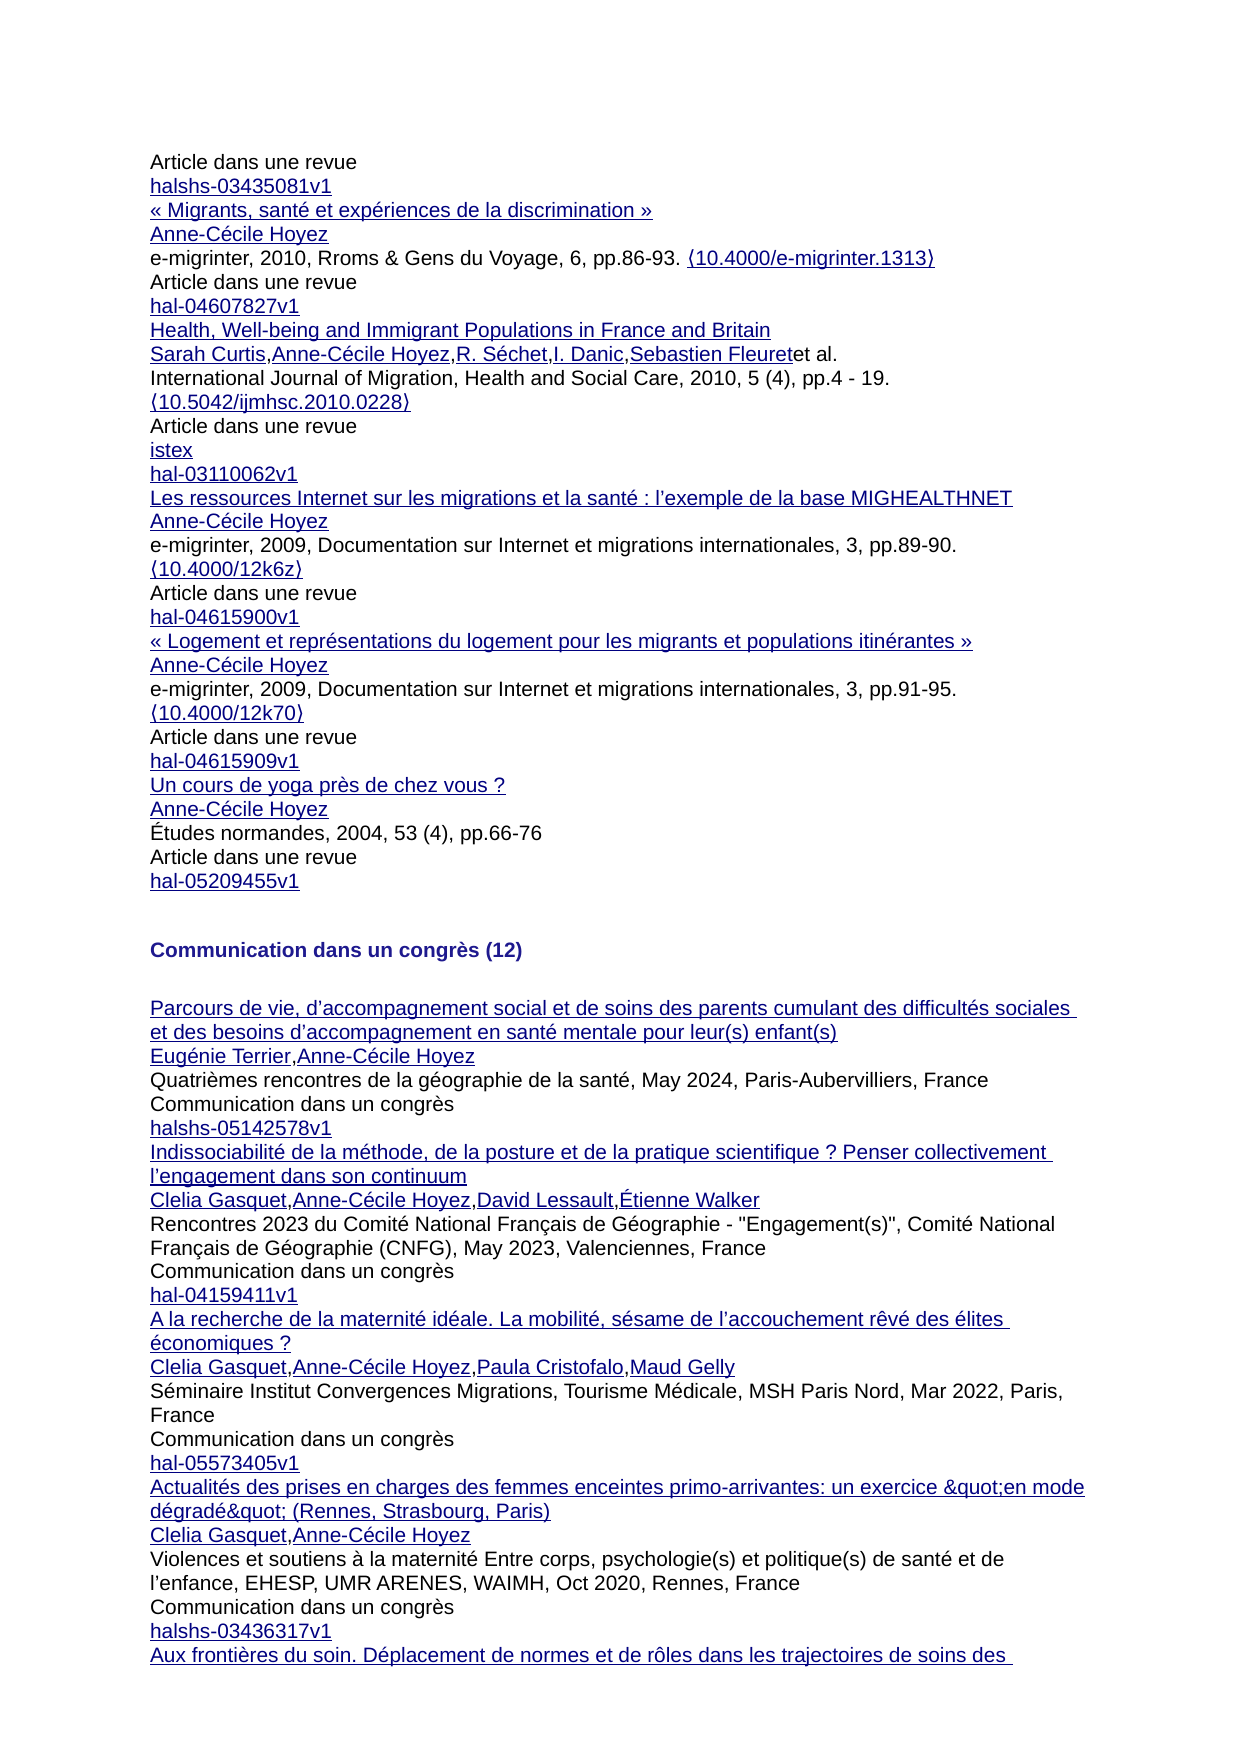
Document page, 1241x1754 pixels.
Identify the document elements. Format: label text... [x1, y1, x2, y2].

table_cell Un cours de yoga près de chez vous ? Anne-Cécile Hoyez Études normandes, 2004, 53 (4), pp.66-76 Article dans une revue hal-05209455v1 [150, 773, 1090, 893]
table_cell « Migrants, santé et expériences de la discrimination » Anne-Cécile Hoyez e-migrinter, 2010, Rroms & Gens du Voyage, 6, pp.86-93. ⟨10.4000/e-migrinter.1313⟩ Article dans une revue hal-04607827v1 [150, 198, 1090, 318]
table_cell Indissociabilité de la méthode, de la posture et de la pratique scientifique ? Penser collectivement l’engagement dans son continuum Clelia Gasquet,Anne-Cécile Hoyez,David Lessault,Étienne Walker Rencontres 2023 du Comité National Français de Géographie - "Engagement(s)", Comité National Français de Géographie (CNFG), May 2023, Valenciennes, France Communication dans un congrès hal-04159411v1 [150, 1140, 1090, 1307]
table_cell « Logement et représentations du logement pour les migrants et populations itinérantes » Anne-Cécile Hoyez e-migrinter, 2009, Documentation sur Internet et migrations internationales, 3, pp.91-95. ⟨10.4000/12k70⟩ Article dans une revue hal-04615909v1 [150, 629, 1090, 773]
table_header Parcours de vie, d’accompagnement social et de soins des parents cumulant des difficultés sociales et des besoins d’accompagnement en santé mentale pour leur(s) enfant(s) Eugénie Terrier,Anne-Cécile Hoyez Quatrièmes rencontres de la géographie de la santé, May 2024, Paris-Aubervilliers, France Communication dans un congrès halshs-05142578v1 [150, 996, 1090, 1139]
table_cell Actualités des prises en charges des femmes enceintes primo-arrivantes: un exercice &quot;en mode dégradé&quot; (Rennes, Strasbourg, Paris) Clelia Gasquet,Anne-Cécile Hoyez Violences et soutiens à la maternité Entre corps, psychologie(s) et politique(s) de santé et de l’enfance, EHESP, UMR ARENES, WAIMH, Oct 2020, Rennes, France Communication dans un congrès halshs-03436317v1 [150, 1475, 1090, 1643]
table_cell Aux frontières du soin. Déplacement de normes et de rôles dans les trajectoires de soins des [150, 1643, 1090, 1667]
subtitle Communication dans un congrès (12) [150, 937, 1090, 961]
table_cell Health, Well‐being and Immigrant Populations in France and Britain Sarah Curtis,Anne-Cécile Hoyez,R. Séchet,I. Danic,Sebastien Fleuretet al. International Journal of Migration, Health and Social Care, 2010, 5 (4), pp.4 - 19. ⟨10.5042/ijmhsc.2010.0228⟩ Article dans une revue istex hal-03110062v1 [150, 318, 1090, 485]
table_cell A la recherche de la maternité idéale. La mobilité, sésame de l’accouchement rêvé des élites économiques ? Clelia Gasquet,Anne-Cécile Hoyez,Paula Cristofalo,Maud Gelly Séminaire Institut Convergences Migrations, Tourisme Médicale, MSH Paris Nord, Mar 2022, Paris, France Communication dans un congrès hal-05573405v1 [150, 1307, 1090, 1475]
table_cell Article dans une revue halshs-03435081v1 [150, 150, 1090, 198]
table_cell Les ressources Internet sur les migrations et la santé : l’exemple de la base MIGHEALTHNET Anne-Cécile Hoyez e-migrinter, 2009, Documentation sur Internet et migrations internationales, 3, pp.89-90. ⟨10.4000/12k6z⟩ Article dans une revue hal-04615900v1 [150, 485, 1090, 629]
